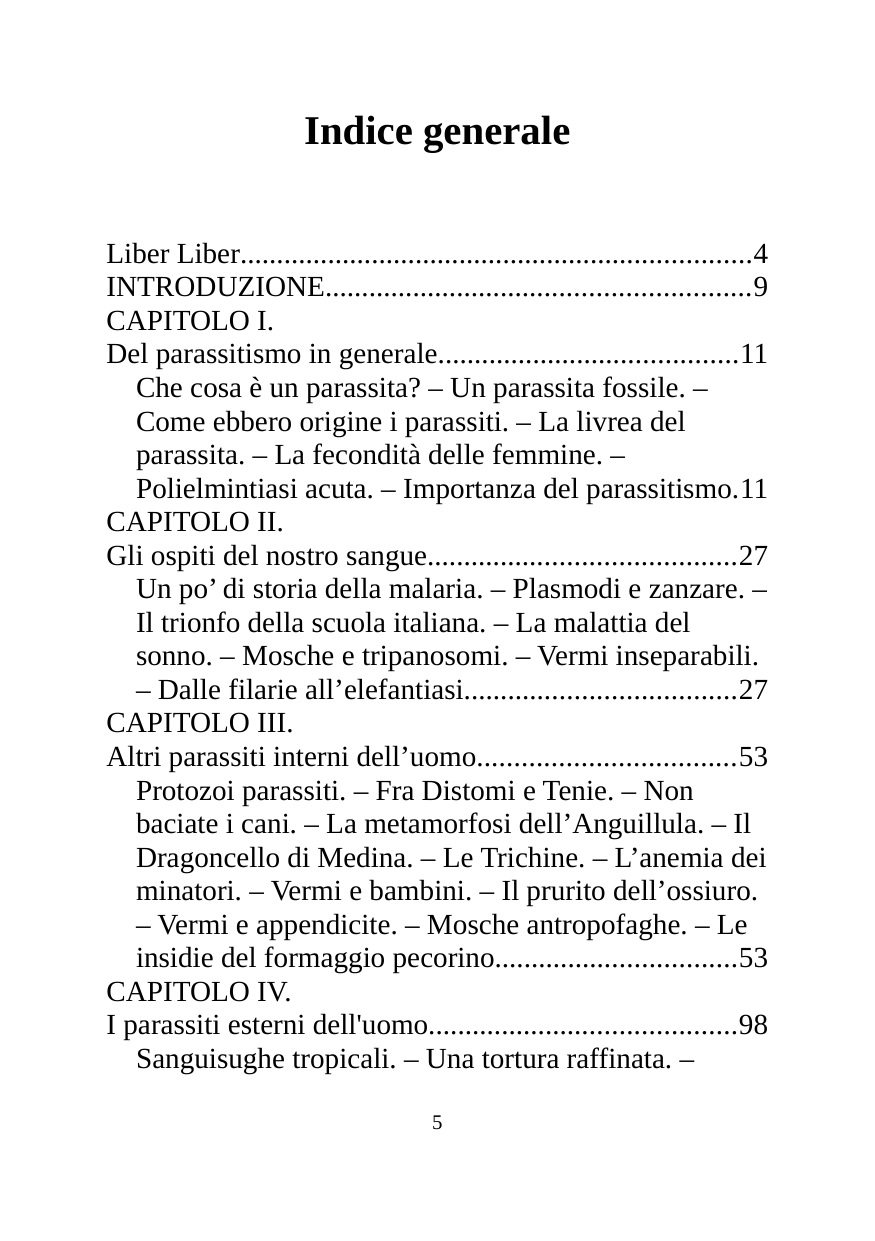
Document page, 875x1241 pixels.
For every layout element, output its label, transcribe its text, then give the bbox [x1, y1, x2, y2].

text INTRODUZIONE 9 [106, 269, 768, 303]
text CAPITOLO III. Altri parassiti interni dell’uomo. 53 [106, 706, 768, 773]
text Che cosa è un parassita? – Un parassita fossile. – Come ebbero origine i parassiti. – La livrea del parassita. – La fecondità delle femmine. – Polielmintiasi acuta. – Importanza del parassitismo. 11 [136, 370, 768, 504]
text CAPITOLO II. Gli ospiti del nostro sangue. 27 [106, 504, 768, 571]
text CAPITOLO IV. I parassiti esterni dell'uomo. 98 [106, 974, 768, 1041]
text Sanguisughe tropicali. – Una tortura raffinata. – [136, 1041, 768, 1074]
text Un po’ di storia della malaria. – Plasmodi e zanzare. – Il trionfo della scuola italiana. – La malattia del sonno. – Mosche e tripanosomi. – Vermi inseparabili. – Dalle filarie all’elefantiasi. 27 [136, 571, 768, 706]
text CAPITOLO I. Del parassitismo in generale. 11 [106, 303, 768, 370]
subtitle Indice generale [106, 106, 768, 153]
text Liber Liber 4 [106, 236, 768, 269]
text Protozoi parassiti. – Fra Distomi e Tenie. – Non baciate i cani. – La metamorfosi dell’Anguillula. – Il Dragoncello di Medina. – Le Trichine. – L’anemia dei minatori. – Vermi e bambini. – Il prurito dell’ossiuro. – Vermi e appendicite. – Mosche antropofaghe. – Le insidie del formaggio pecorino. 53 [136, 773, 768, 974]
